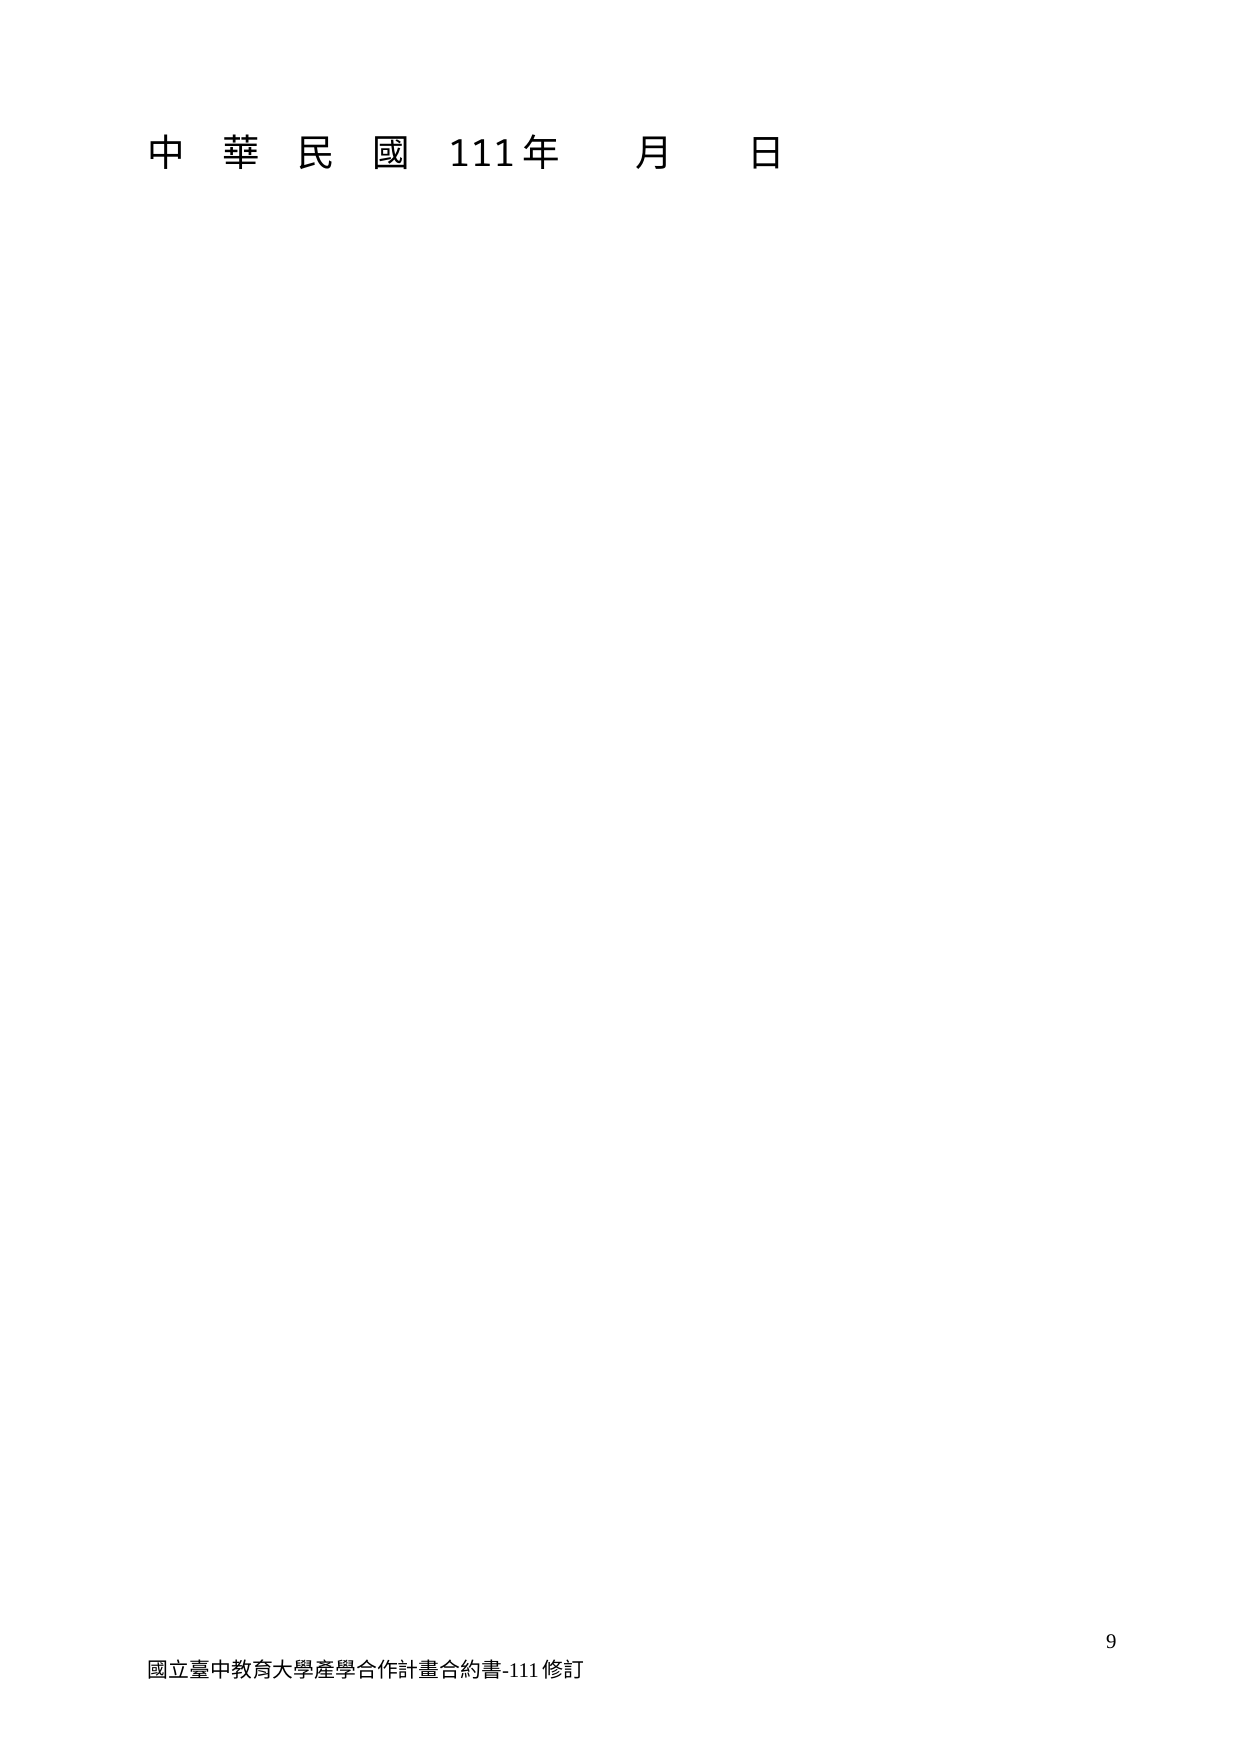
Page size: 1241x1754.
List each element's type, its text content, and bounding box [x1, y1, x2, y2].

text 中 華 民 國 111年 月 日 [148, 109, 1116, 171]
